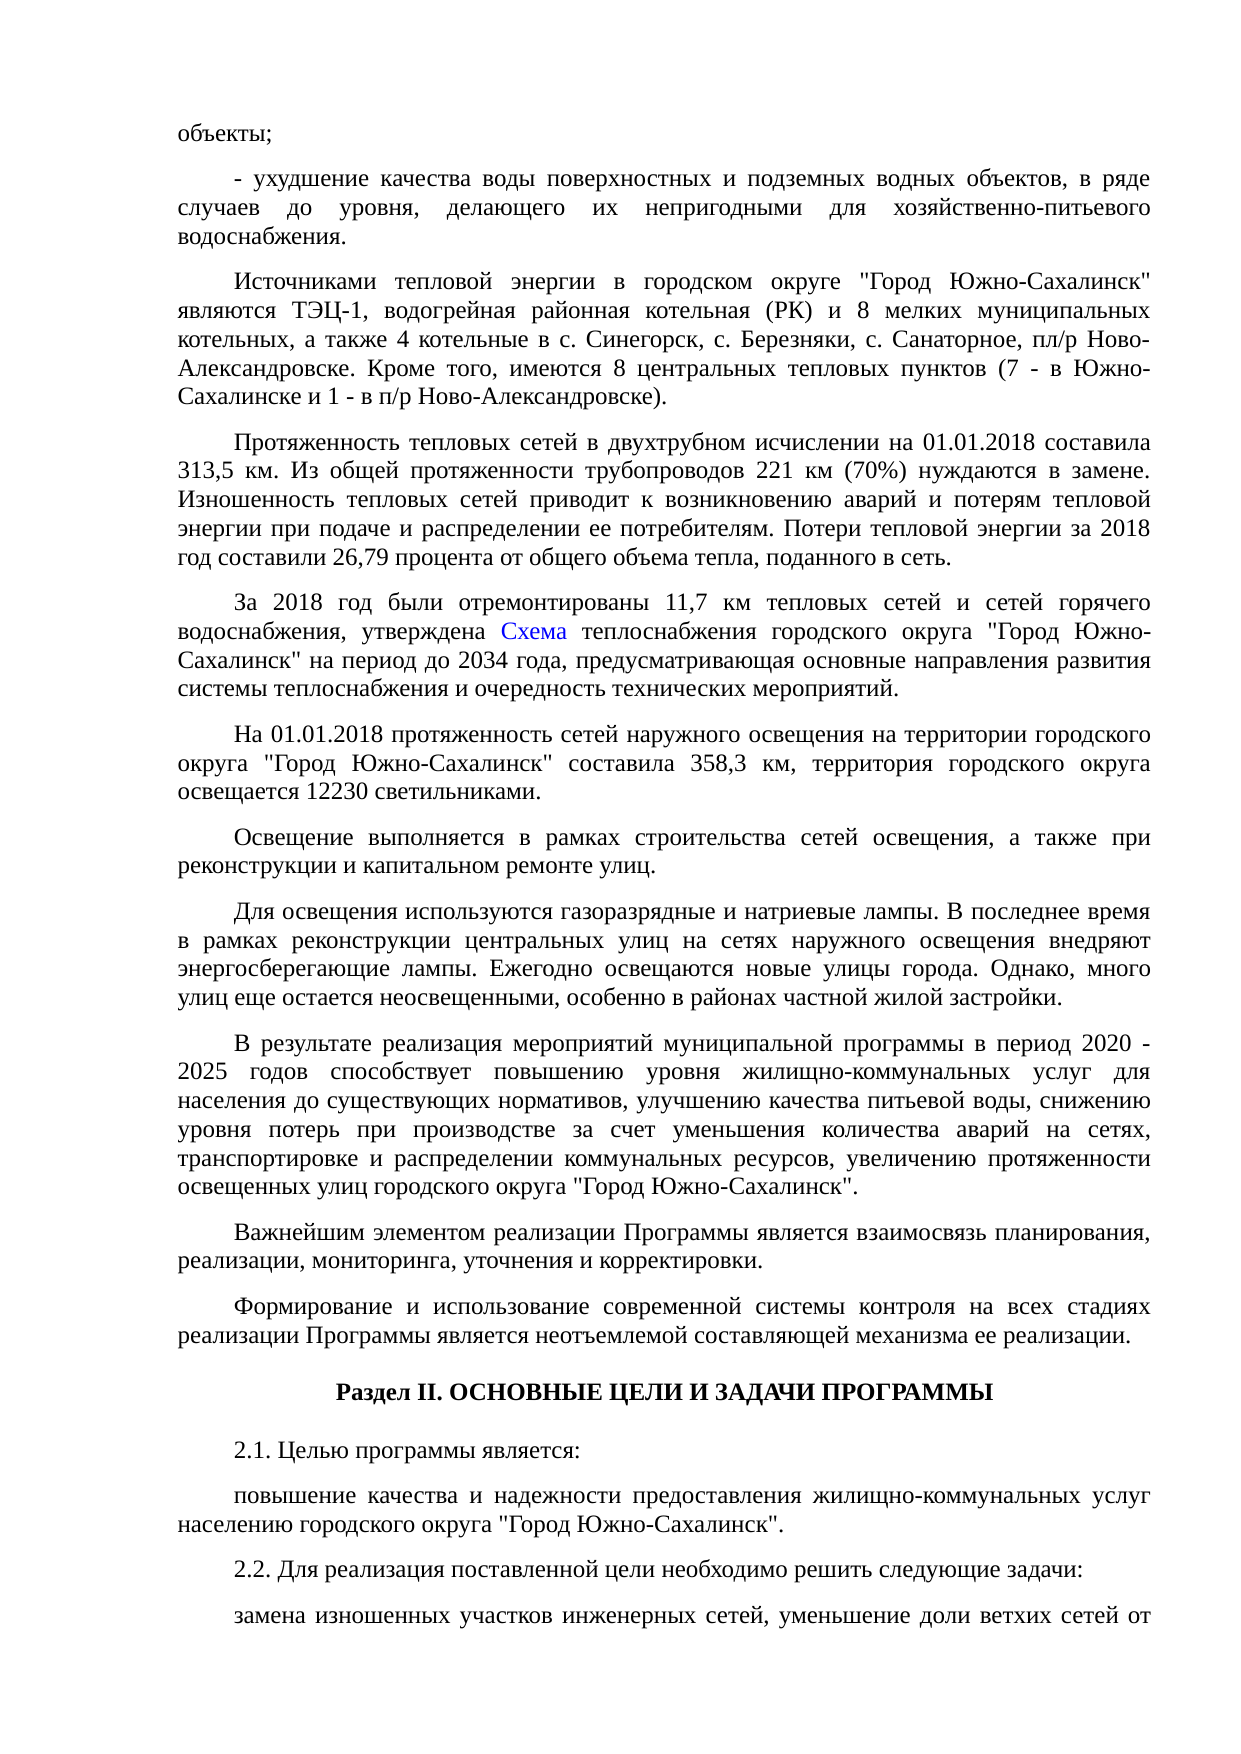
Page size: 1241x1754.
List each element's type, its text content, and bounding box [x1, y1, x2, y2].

text 2.1. Целью программы является: [177, 1435, 1152, 1463]
text Важнейшим элементом реализации Программы является взаимосвязь планирования, реализации, мониторинга, уточнения и корректировки. [177, 1217, 1152, 1274]
text Раздел II. ОСНОВНЫЕ ЦЕЛИ И ЗАДАЧИ ПРОГРАММЫ [177, 1377, 1152, 1406]
text объекты; [177, 118, 1152, 147]
text Для освещения используются газоразрядные и натриевые лампы. В последнее время в рамках реконструкции центральных улиц на сетях наружного освещения внедряют энергосберегающие лампы. Ежегодно освещаются новые улицы города. Однако, много улиц еще остается неосвещенными, особенно в районах частной жилой застройки. [177, 896, 1152, 1011]
text 2.2. Для реализация поставленной цели необходимо решить следующие задачи: [177, 1554, 1152, 1583]
text На 01.01.2018 протяженность сетей наружного освещения на территории городского округа "Город Южно-Сахалинск" составила 358,3 км, территория городского округа освещается 12230 светильниками. [177, 719, 1152, 805]
text В результате реализация мероприятий муниципальной программы в период 2020 - 2025 годов способствует повышению уровня жилищно-коммунальных услуг для населения до существующих нормативов, улучшению качества питьевой воды, снижению уровня потерь при производстве за счет уменьшения количества аварий на сетях, транспортировке и распределении коммунальных ресурсов, увеличению протяженности освещенных улиц городского округа "Город Южно-Сахалинск". [177, 1028, 1152, 1200]
text Источниками тепловой энергии в городском округе "Город Южно-Сахалинск" являются ТЭЦ-1, водогрейная районная котельная (РК) и 8 мелких муниципальных котельных, а также 4 котельные в с. Синегорск, с. Березняки, с. Санаторное, пл/р Ново-Александровске. Кроме того, имеются 8 центральных тепловых пунктов (7 - в Южно-Сахалинске и 1 - в п/р Ново-Александровске). [177, 266, 1152, 410]
text За 2018 год были отремонтированы 11,7 км тепловых сетей и сетей горячего водоснабжения, утверждена Схема теплоснабжения городского округа "Город Южно-Сахалинск" на период до 2034 года, предусматривающая основные направления развития системы теплоснабжения и очередность технических мероприятий. [177, 587, 1152, 702]
text Освещение выполняется в рамках строительства сетей освещения, а также при реконструкции и капитальном ремонте улиц. [177, 822, 1152, 879]
text Формирование и использование современной системы контроля на всех стадиях реализации Программы является неотъемлемой составляющей механизма ее реализации. [177, 1291, 1152, 1348]
text Протяженность тепловых сетей в двухтрубном исчислении на 01.01.2018 составила 313,5 км. Из общей протяженности трубопроводов 221 км (70%) нуждаются в замене. Изношенность тепловых сетей приводит к возникновению аварий и потерям тепловой энергии при подаче и распределении ее потребителям. Потери тепловой энергии за 2018 год составили 26,79 процента от общего объема тепла, поданного в сеть. [177, 427, 1152, 571]
text замена изношенных участков инженерных сетей, уменьшение доли ветхих сетей от [177, 1600, 1152, 1628]
text повышение качества и надежности предоставления жилищно-коммунальных услуг населению городского округа "Город Южно-Сахалинск". [177, 1480, 1152, 1538]
text - ухудшение качества воды поверхностных и подземных водных объектов, в ряде случаев до уровня, делающего их непригодными для хозяйственно-питьевого водоснабжения. [177, 163, 1152, 250]
